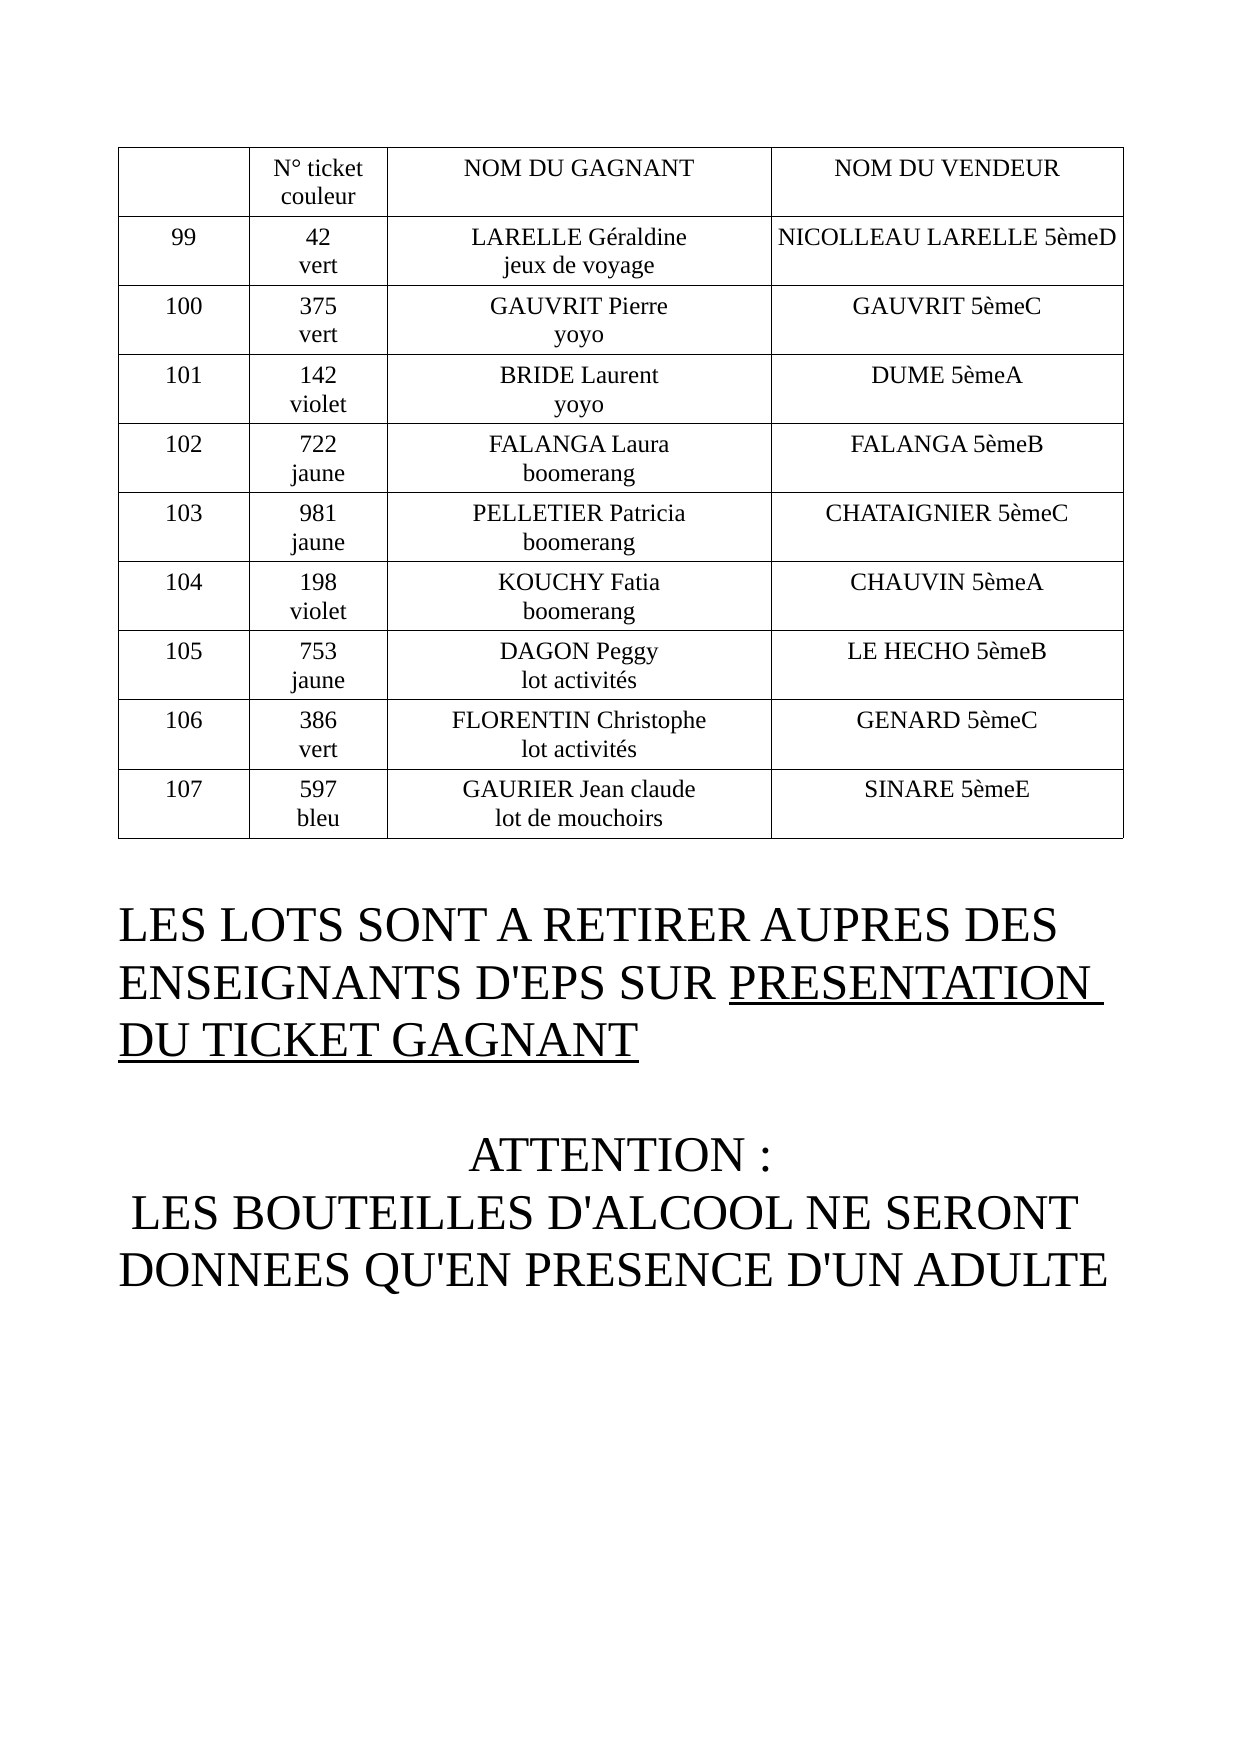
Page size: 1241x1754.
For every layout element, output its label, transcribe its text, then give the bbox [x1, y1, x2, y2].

table_header N° ticket couleur [250, 148, 387, 216]
table_cell 100 [119, 286, 249, 354]
table_cell 981 jaune [250, 493, 387, 561]
table_cell DUME 5èmeA [772, 355, 1123, 423]
table_cell GENARD 5èmeC [772, 700, 1123, 768]
table_cell CHAUVIN 5èmeA [772, 562, 1123, 630]
table_cell LE HECHO 5èmeB [772, 631, 1123, 699]
table_cell 142 violet [250, 355, 387, 423]
table_cell GAUVRIT Pierre yoyo [388, 286, 771, 354]
table_cell 198 violet [250, 562, 387, 630]
table_cell FALANGA 5èmeB [772, 424, 1123, 492]
table_cell BRIDE Laurent yoyo [388, 355, 771, 423]
table_cell FALANGA Laura boomerang [388, 424, 771, 492]
table_header [119, 148, 249, 216]
table_cell LARELLE Géraldine jeux de voyage [388, 217, 771, 285]
table_cell FLORENTIN Christophe lot activités [388, 700, 771, 768]
table_header NOM DU GAGNANT [388, 148, 771, 216]
table_cell GAUVRIT 5èmeC [772, 286, 1123, 354]
table_cell 722 jaune [250, 424, 387, 492]
table_cell 105 [119, 631, 249, 699]
table_header NOM DU VENDEUR [772, 148, 1123, 216]
table_cell 597 bleu [250, 770, 387, 837]
table_cell 42 vert [250, 217, 387, 285]
table_cell 104 [119, 562, 249, 630]
text LES LOTS SONT A RETIRER AUPRES DES ENSEIGNANTS D'EPS SUR PRESENTATION DU TICKET GAGNANT [118, 895, 1122, 1068]
text ATTENTION : [118, 1125, 1122, 1183]
table_cell NICOLLEAU LARELLE 5èmeD [772, 217, 1123, 285]
table_cell 101 [119, 355, 249, 423]
table_cell 375 vert [250, 286, 387, 354]
table_cell 753 jaune [250, 631, 387, 699]
table_cell SINARE 5èmeE [772, 770, 1123, 837]
table_cell KOUCHY Fatia boomerang [388, 562, 771, 630]
table_cell 99 [119, 217, 249, 285]
text LES BOUTEILLES D'ALCOOL NE SERONT DONNEES QU'EN PRESENCE D'UN ADULTE [118, 1183, 1122, 1298]
table_cell 102 [119, 424, 249, 492]
table_cell 107 [119, 770, 249, 837]
table_cell 106 [119, 700, 249, 768]
table_cell GAURIER Jean claude lot de mouchoirs [388, 770, 771, 837]
table_cell PELLETIER Patricia boomerang [388, 493, 771, 561]
table_cell DAGON Peggy lot activités [388, 631, 771, 699]
table_cell 386 vert [250, 700, 387, 768]
table_cell CHATAIGNIER 5èmeC [772, 493, 1123, 561]
table_cell 103 [119, 493, 249, 561]
